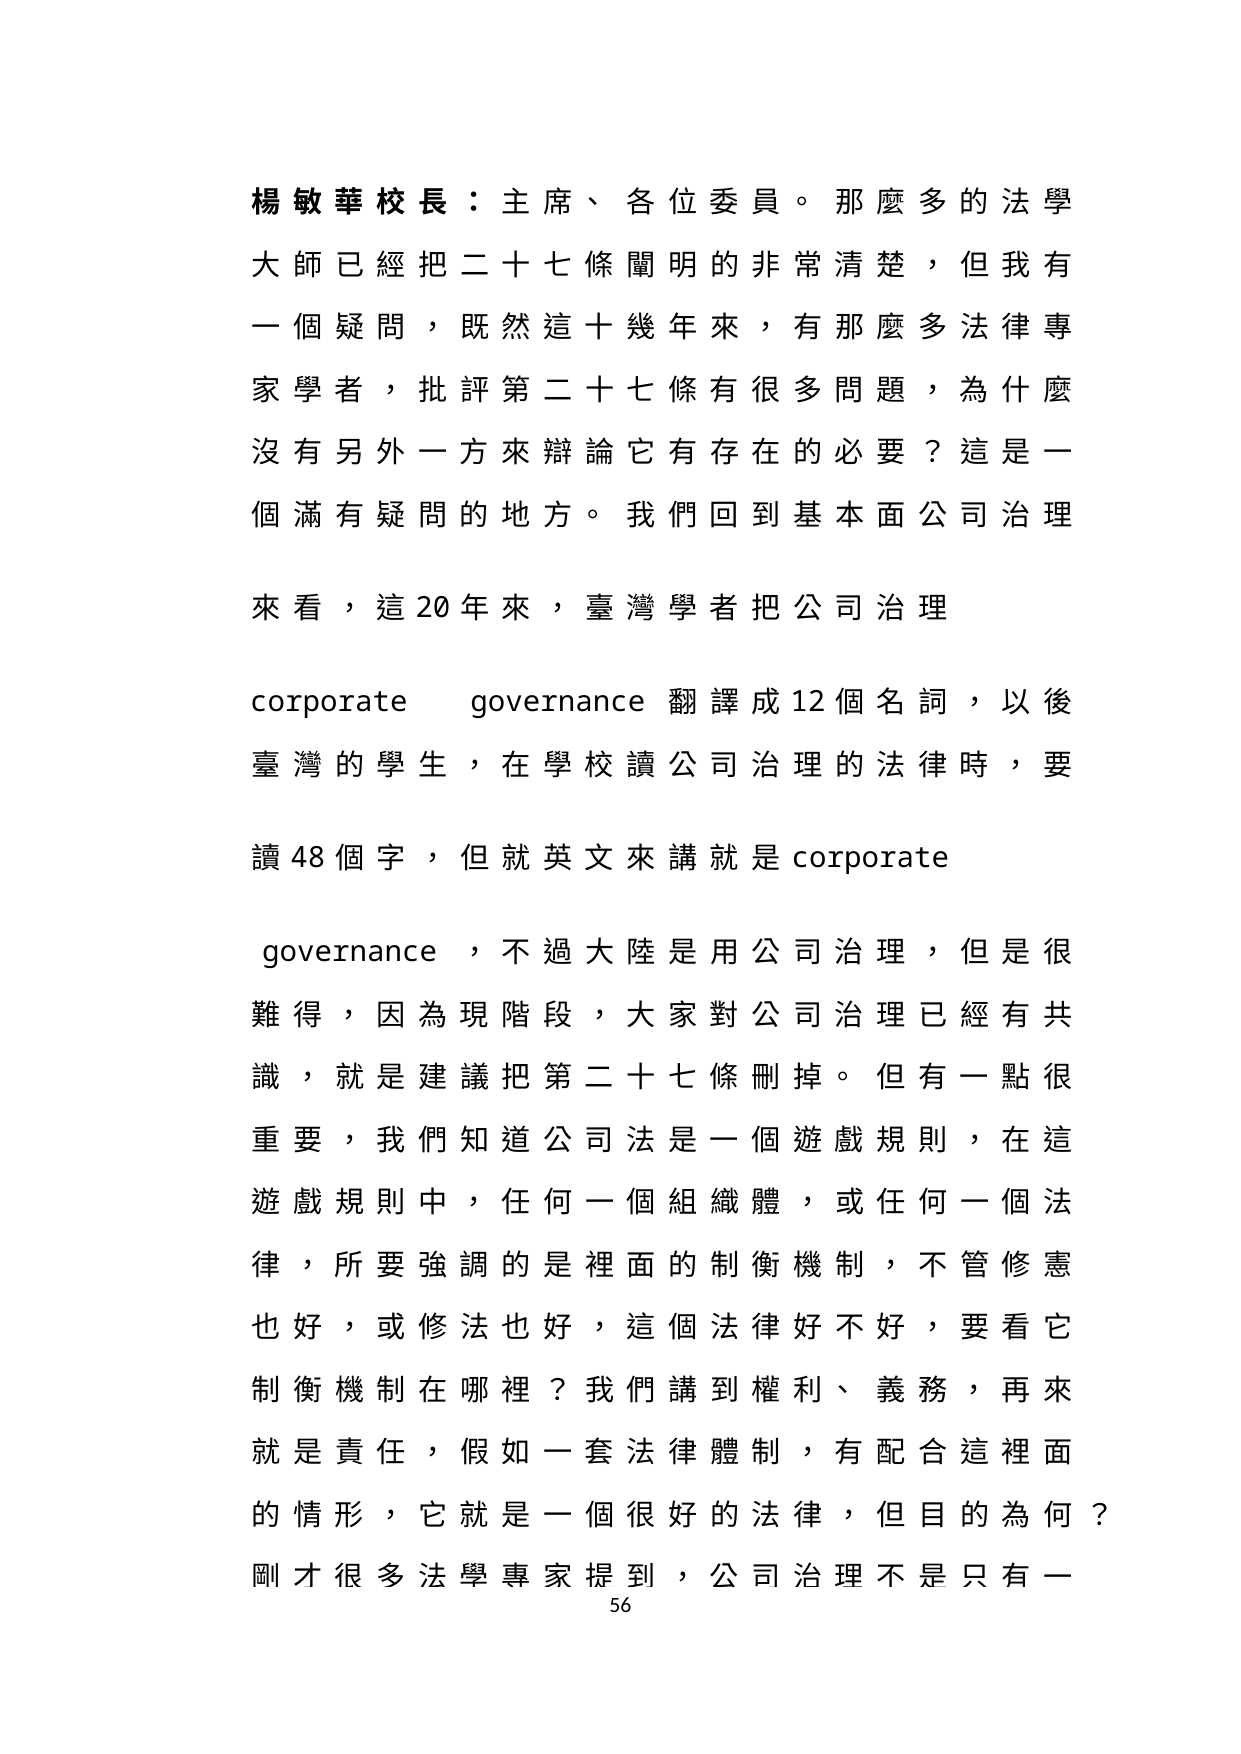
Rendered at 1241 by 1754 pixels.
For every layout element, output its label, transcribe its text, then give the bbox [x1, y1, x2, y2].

text 楊敏華校長：主席、各位委員。那麼多的法學大師已經把二十七條闡明的非常清楚，但我有一個疑問，既然這十幾年來，有那麼多法律專家學者，批評第二十七條有很多問題，為什麼沒有另外一方來辯論它有存在的必要？這是一個滿有疑問的地方。我們回到基本面公司治理來看，這20年來，臺灣學者把公司治理corporate governance翻譯成12個名詞，以後臺灣的學生，在學校讀公司治理的法律時，要讀48個字，但就英文來講就是corporate governance，不過大陸是用公司治理，但是很難得，因為現階段，大家對公司治理已經有共識，就是建議把第二十七條刪掉。但有一點很重要，我們知道公司法是一個遊戲規則，在這遊戲規則中，任何一個組織體，或任何一個法律，所要強調的是裡面的制衡機制，不管修憲也好，或修法也好，這個法律好不好，要看它制衡機制在哪裡？我們講到權利、義務，再來就是責任，假如一套法律體制，有配合這裡面的情形，它就是一個很好的法律，但目的為何？剛才很多法學專家提到，公司治理不是只有一個董事、大股東，它是一個多元，而且有很多利害關係人，最好是一個公平競爭的機會，一個雨露均沾的機會，那就建築在它如何去制衡。以這數十年公司的運作來講，一般就是所謂的大股東，大股東就是控股股東，控股股東在選舉過程操縱，就會在董事會中擔任職位，並在董事會中操控執行董事或董事長，董事長再推派所謂的總經理，就是所謂三合一的結構，然後產生內部人的運作方式，內部人有很多名詞，不管是藏鏡人或隱武者，這也是很容易產生弊端的地方，所以就整個制度的運作來講，我們希望它是一個制衡的機制。 [206, 158, 1078, 1587]
